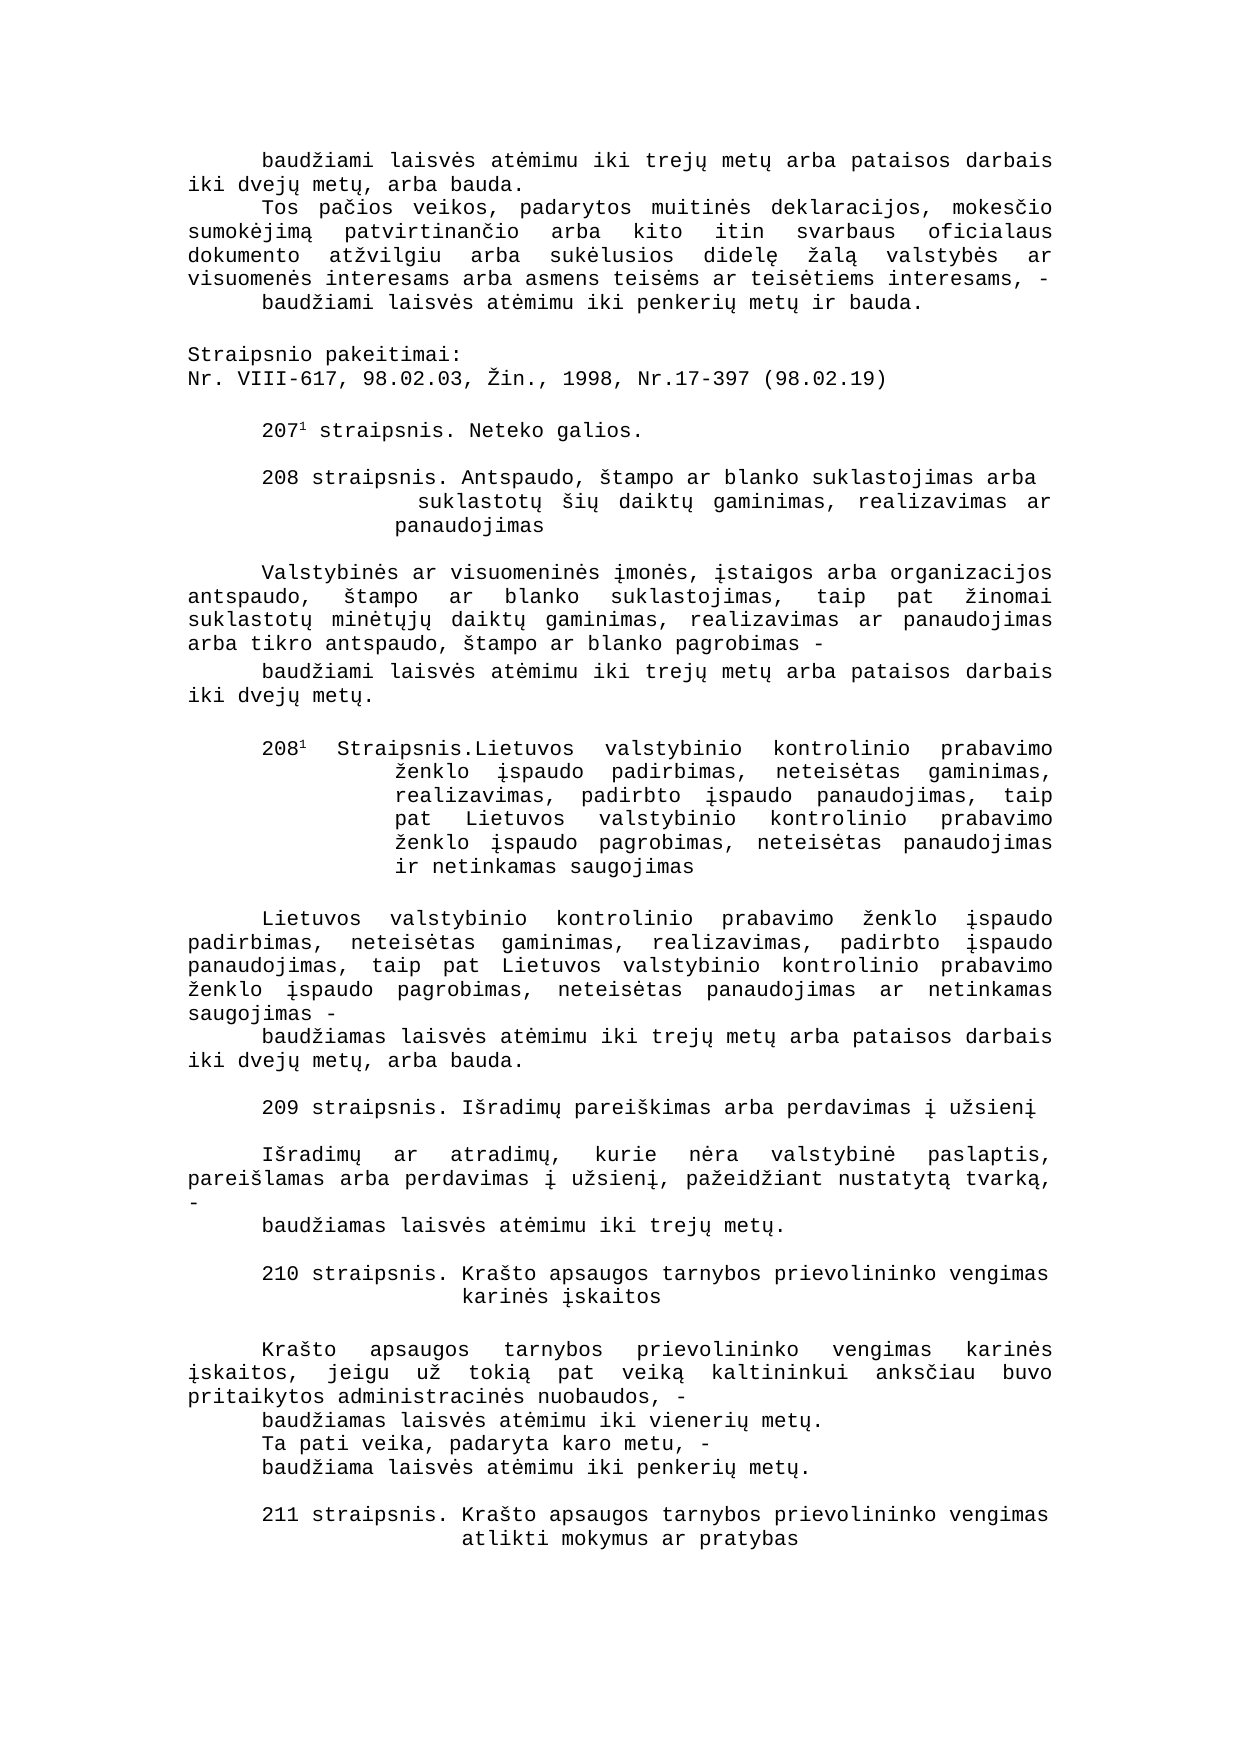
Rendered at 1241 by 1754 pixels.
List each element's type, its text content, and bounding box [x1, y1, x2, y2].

text baudžiamas laisvės atėmimu iki trejų metų. [219, 1215, 1053, 1239]
text Straipsnio pakeitimai: [187, 344, 1053, 368]
text 211 straipsnis. Krašto apsaugos tarnybos prievolininko vengimas [261, 1504, 1053, 1528]
text baudžiama laisvės atėmimu iki penkerių metų. [187, 1457, 1053, 1481]
text baudžiamas laisvės atėmimu iki trejų metų arba pataisos darbais iki dvejų metų, arba bauda. [187, 1026, 1053, 1073]
text Ta pati veika, padaryta karo metu, - [220, 1433, 1053, 1457]
text Valstybinės ar visuomeninės įmonės, įstaigos arba organizacijos antspaudo, štampo ar blanko suklastojimas, taip pat žinomai suklastotų minėtųjų daiktų gaminimas, realizavimas ar panaudojimas arba tikro antspaudo, štampo ar blanko pagrobimas - [187, 562, 1053, 657]
text Nr. VIII-617, 98.02.03, Žin., 1998, Nr.17-397 (98.02.19) [187, 368, 1053, 391]
text 2071 straipsnis. Neteko galios. [206, 420, 1053, 444]
text 2081 Straipsnis.Lietuvos valstybinio kontrolinio prabavimo ženklo įspaudo padirbimas, neteisėtas gaminimas, realizavimas, padirbto įspaudo panaudojimas, taip pat Lietuvos valstybinio kontrolinio prabavimo ženklo įspaudo pagrobimas, neteisėtas panaudojimas ir netinkamas saugojimas [261, 737, 1053, 879]
text baudžiami laisvės atėmimu iki trejų metų arba pataisos darbais iki dvejų metų, arba bauda. [187, 150, 1053, 197]
text atlikti mokymus ar pratybas [261, 1528, 1053, 1551]
text 208 straipsnis. Antspaudo, štampo ar blanko suklastojimas arba [261, 467, 1053, 491]
text baudžiami laisvės atėmimu iki trejų metų arba pataisos darbais iki dvejų metų. [187, 662, 1053, 709]
text Lietuvos valstybinio kontrolinio prabavimo ženklo įspaudo padirbimas, neteisėtas gaminimas, realizavimas, padirbto įspaudo panaudojimas, taip pat Lietuvos valstybinio kontrolinio prabavimo ženklo įspaudo pagrobimas, neteisėtas panaudojimas ar netinkamas saugojimas - [187, 908, 1053, 1026]
text 209 straipsnis. Išradimų pareiškimas arba perdavimas į užsienį [187, 1097, 1053, 1121]
text karinės įskaitos [219, 1286, 1053, 1310]
text Krašto apsaugos tarnybos prievolininko vengimas karinės įskaitos, jeigu už tokią pat veiką kaltininkui anksčiau buvo pritaikytos administracinės nuobaudos, - [187, 1339, 1053, 1409]
text baudžiami laisvės atėmimu iki penkerių metų ir bauda. [187, 292, 1053, 316]
text Tos pačios veikos, padarytos muitinės deklaracijos, mokesčio sumokėjimą patvirtinančio arba kito itin svarbaus oficialaus dokumento atžvilgiu arba sukėlusios didelę žalą valstybės ar visuomenės interesams arba asmens teisėms ar teisėtiems interesams, - [187, 197, 1053, 292]
text baudžiamas laisvės atėmimu iki vienerių metų. [187, 1409, 1053, 1433]
text 210 straipsnis. Krašto apsaugos tarnybos prievolininko vengimas [219, 1263, 1053, 1286]
text suklastotų šių daiktų gaminimas, realizavimas ar panaudojimas [261, 491, 1053, 538]
text Išradimų ar atradimų, kurie nėra valstybinė paslaptis, pareišlamas arba perdavimas į užsienį, pažeidžiant nustatytą tvarką, - [187, 1144, 1053, 1215]
